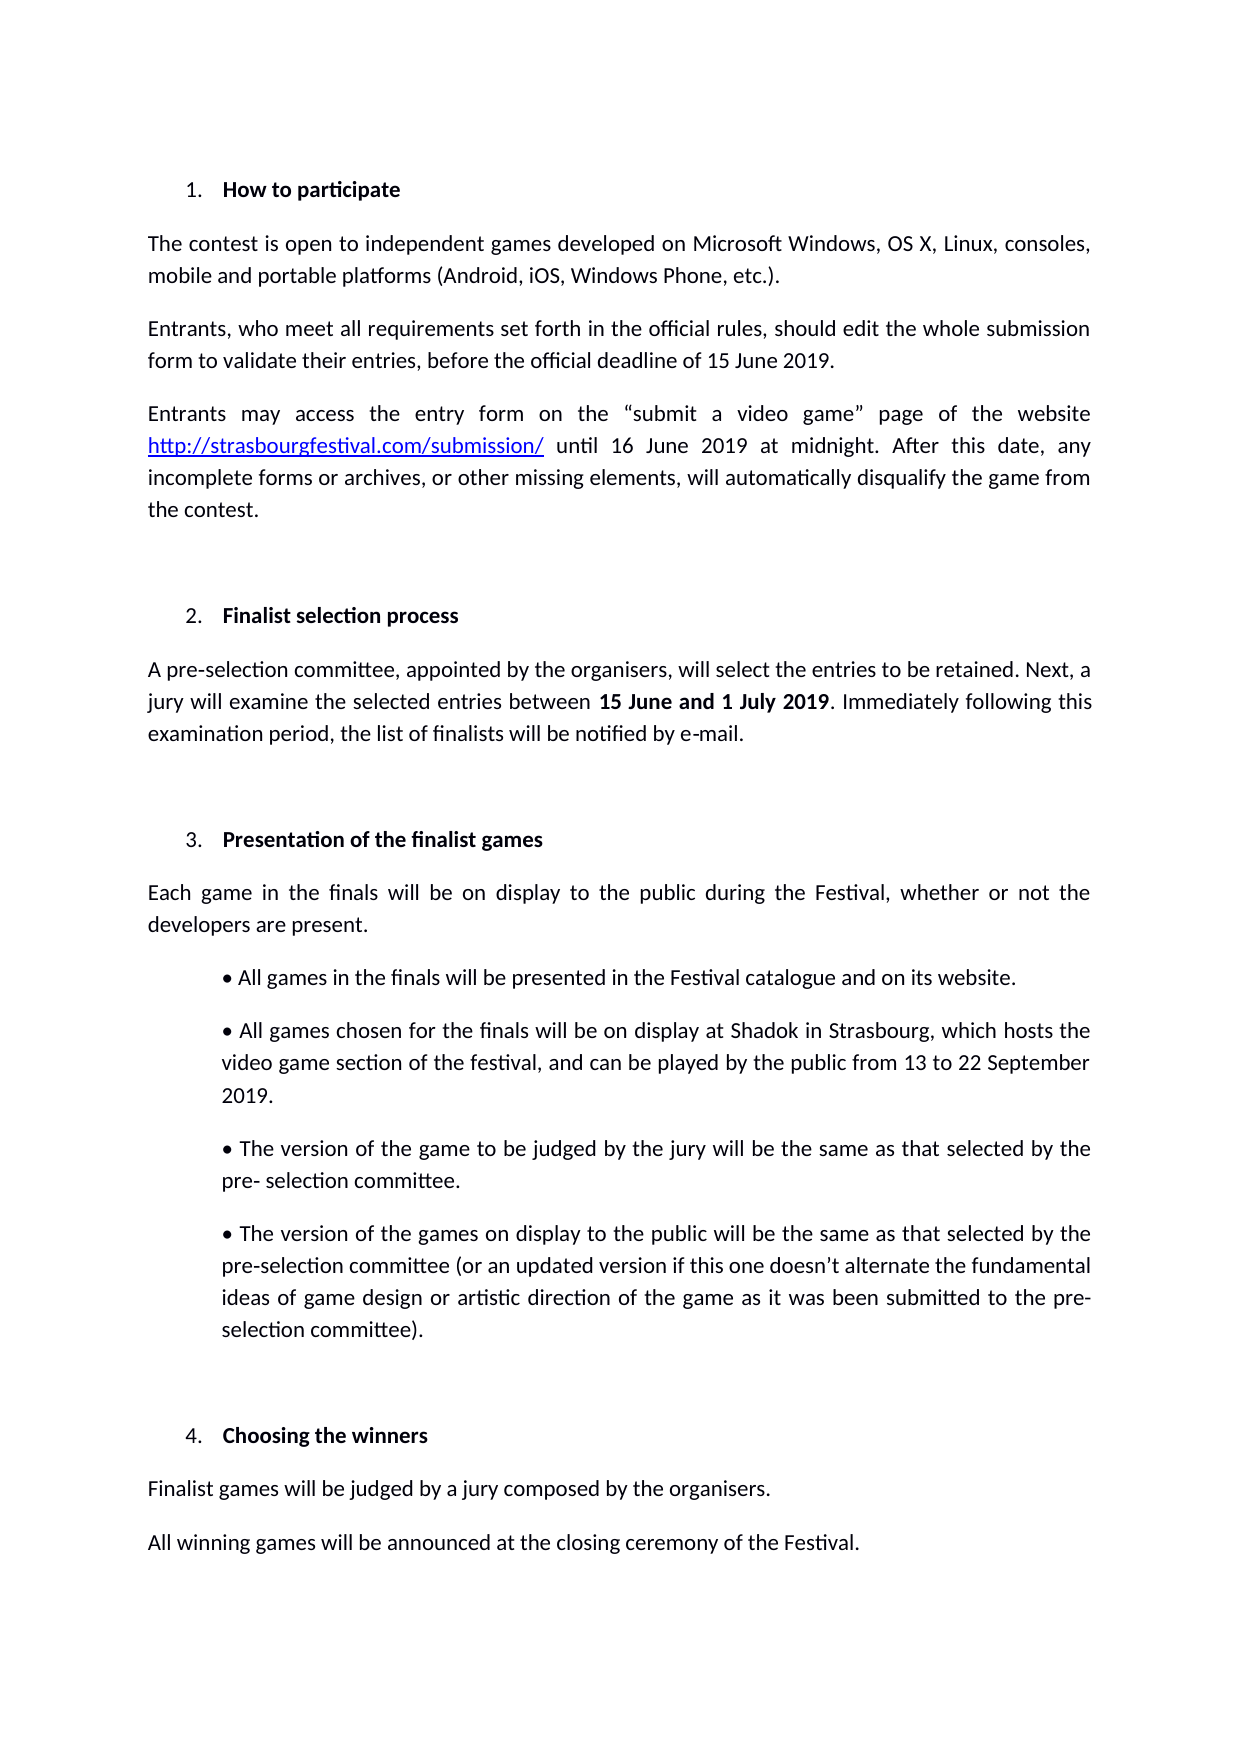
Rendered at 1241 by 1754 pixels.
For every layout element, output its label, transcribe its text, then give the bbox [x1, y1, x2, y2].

list Choosing the winners [185, 1422, 1093, 1449]
text The contest is open to independent games developed on Microsoft Windows, OS X, Linux, consoles, mobile and portable platforms (Android, iOS, Windows Phone, etc.). [148, 229, 1093, 289]
text Finalist games will be judged by a jury composed by the organisers. [148, 1474, 1093, 1503]
text Entrants, who meet all requirements set forth in the official rules, should edit the whole submission form to validate their entries, before the official deadline of 15 June 2019. [148, 314, 1093, 374]
text A pre‐selection committee, appointed by the organisers, will select the entries to be retained. Next, a jury will examine the selected entries between 15 June and 1 July 2019. Immediately following this examination period, the list of finalists will be notified by e‐mail. [148, 655, 1093, 747]
text All winning games will be announced at the closing ceremony of the Festival. [148, 1528, 1093, 1556]
text • The version of the games on display to the public will be the same as that selected by the pre‐selection committee (or an updated version if this one doesn’t alternate the fundamental ideas of game design or artistic direction of the game as it was been submitted to the pre-selection committee). [221, 1219, 1093, 1343]
text • All games chosen for the finals will be on display at Shadok in Strasbourg, which hosts the video game section of the festival, and can be played by the public from 13 to 22 September 2019. [221, 1016, 1093, 1109]
list Presentation of the finalist games [185, 825, 1093, 853]
text Each game in the finals will be on display to the public during the Festival, whether or not the developers are present. [148, 878, 1093, 938]
text • All games in the finals will be presented in the Festival catalogue and on its website. [148, 963, 1093, 991]
list How to participate [185, 176, 1093, 204]
text • The version of the game to be judged by the jury will be the same as that selected by the pre‐ selection committee. [221, 1134, 1093, 1194]
text Entrants may access the entry form on the “submit a video game” page of the website http://strasbourgfestival.com/submission/ until 16 June 2019 at midnight. After this date, any incomplete forms or archives, or other missing elements, will automatically disqualify the game from the contest. [148, 399, 1093, 524]
list Finalist selection process [185, 602, 1093, 630]
